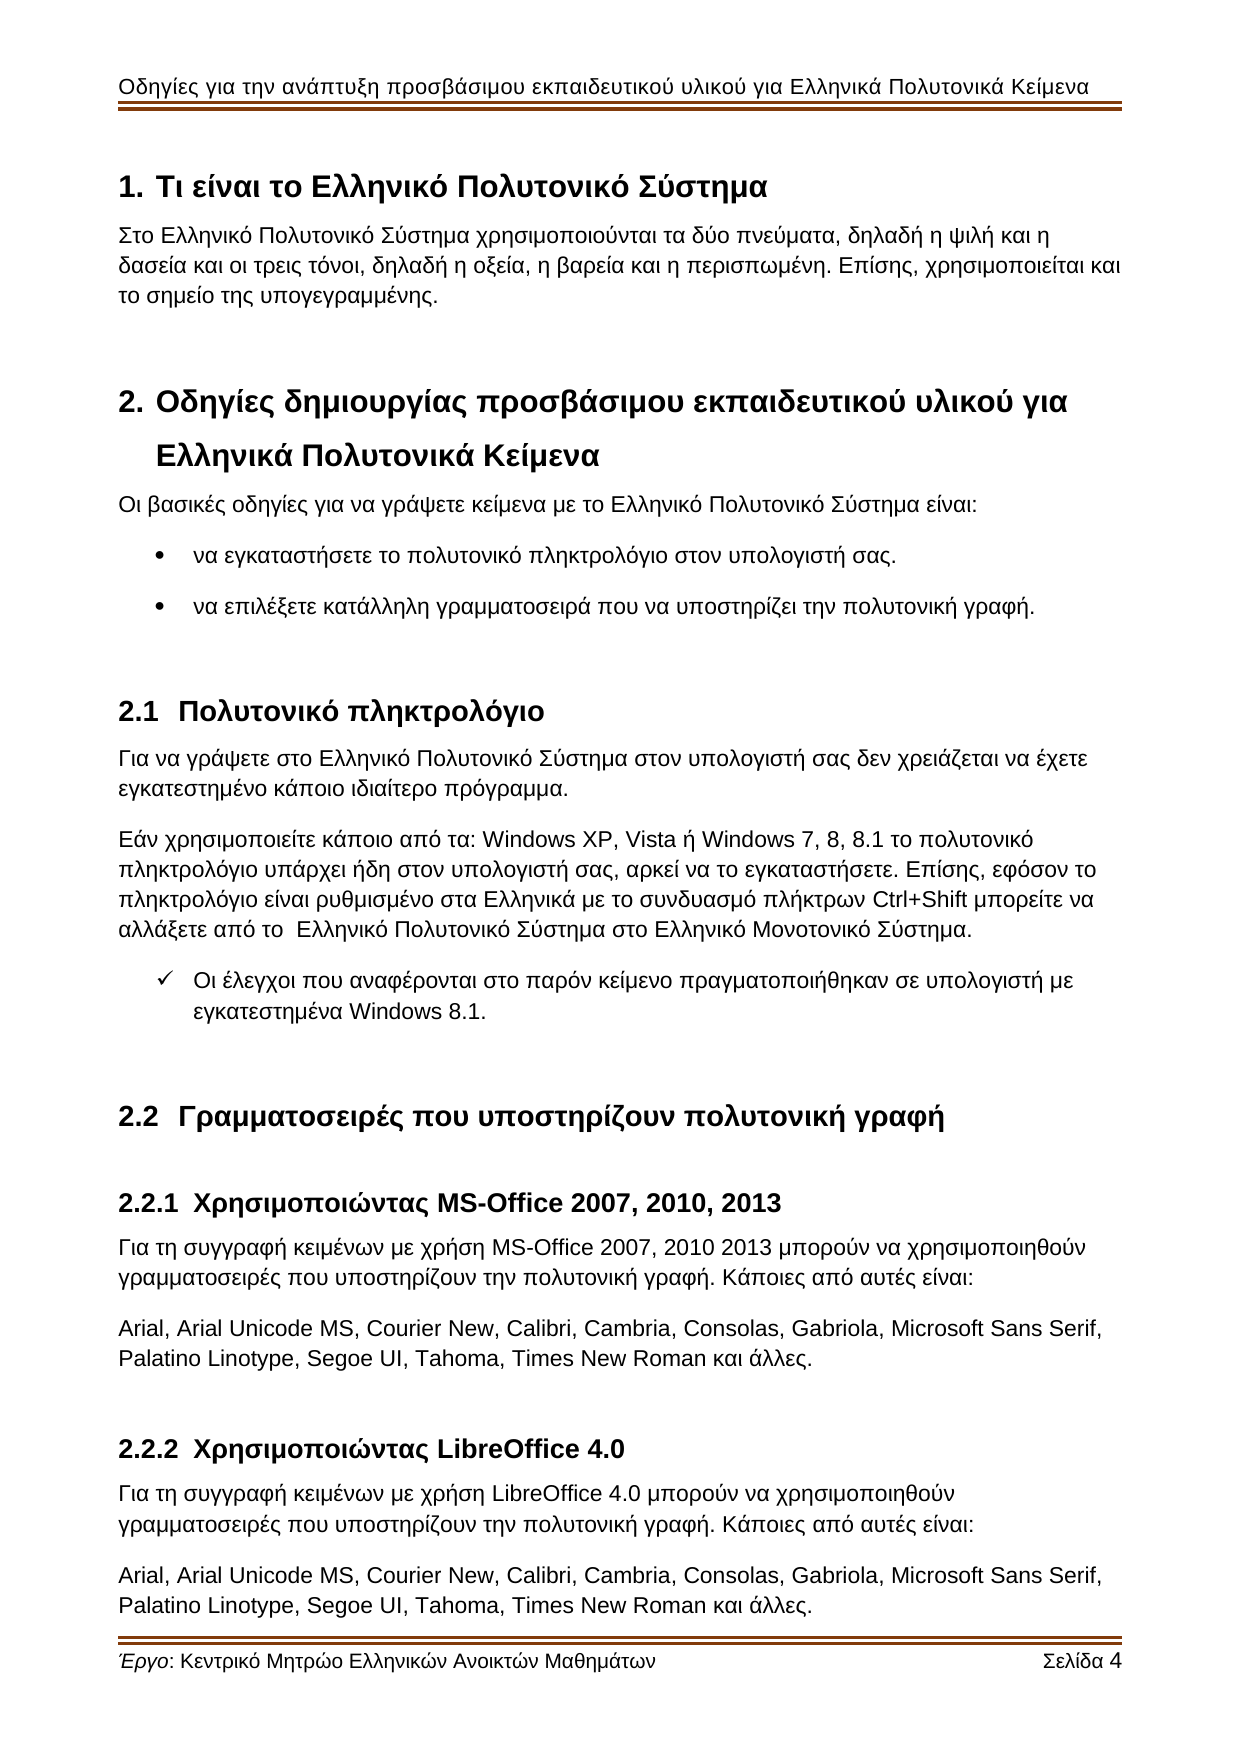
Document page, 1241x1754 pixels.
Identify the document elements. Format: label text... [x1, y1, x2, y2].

text Arial, Arial Unicode MS, Courier New, Calibri, Cambria, Consolas, Gabriola, Microsoft Sans Serif, Palatino Linotype, Segoe UI, Tahoma, Times New Roman και άλλες. [118, 1562, 1122, 1618]
subtitle Πολυτονικό πληκτρολόγιο [118, 694, 1122, 728]
subtitle Τι είναι το Ελληνικό Πολυτονικό Σύστημα [118, 168, 1122, 204]
list να εγκαταστήσετε το πολυτονικό πληκτρολόγιο στον υπολογιστή σας. [156, 542, 1122, 568]
text Για τη συγγραφή κειμένων με χρήση LibreOffice 4.0 μπορούν να χρησιμοποιηθούν γραμματοσειρές που υποστηρίζουν την πολυτονική γραφή. Κάποιες από αυτές είναι: [118, 1480, 1122, 1537]
subtitle Γραμματοσειρές που υποστηρίζουν πολυτονική γραφή [118, 1099, 1122, 1132]
text Οι βασικές οδηγίες για να γράψετε κείμενα με το Ελληνικό Πολυτονικό Σύστημα είναι: [118, 491, 1122, 517]
text Για τη συγγραφή κειμένων με χρήση MS-Office 2007, 2010 2013 μπορούν να χρησιμοποιηθούν γραμματοσειρές που υποστηρίζουν την πολυτονική γραφή. Κάποιες από αυτές είναι: [118, 1233, 1122, 1290]
text Για να γράψετε στο Ελληνικό Πολυτονικό Σύστημα στον υπολογιστή σας δεν χρειάζεται να έχετε εγκατεστημένο κάποιο ιδιαίτερο πρόγραμμα. [118, 744, 1122, 801]
text Εάν χρησιμοποιείτε κάποιο από τα: Windows XP, Vista ή Windows 7, 8, 8.1 το πολυτονικό πληκτρολόγιο υπάρχει ήδη στον υπολογιστή σας, αρκεί να το εγκαταστήσετε. Επίσης, εφόσον το πληκτρολόγιο είναι ρυθμισμένο στα Ελληνικά με το συνδυασμό πλήκτρων Ctrl+Shift μπορείτε να αλλάξετε από το Ελληνικό Πολυτονικό Σύστημα στο Ελληνικό Μονοτονικό Σύστημα. [118, 826, 1122, 943]
text Arial, Arial Unicode MS, Courier New, Calibri, Cambria, Consolas, Gabriola, Microsoft Sans Serif, Palatino Linotype, Segoe UI, Tahoma, Times New Roman και άλλες. [118, 1315, 1122, 1371]
list να επιλέξετε κατάλληλη γραμματοσειρά που να υποστηρίζει την πολυτονική γραφή. [156, 593, 1122, 619]
subtitle Χρησιμοποιώντας MS-Office 2007, 2010, 2013 [118, 1187, 1122, 1218]
text Στο Ελληνικό Πολυτονικό Σύστημα χρησιμοποιούνται τα δύο πνεύματα, δηλαδή η ψιλή και η δασεία και οι τρεις τόνοι, δηλαδή η οξεία, η βαρεία και η περισπωμένη. Επίσης, χρησιμοποιείται και το σημείο της υπογεγραμμένης. [118, 222, 1122, 309]
list Οι έλεγχοι που αναφέρονται στο παρόν κείμενο πραγματοποιήθηκαν σε υπολογιστή με εγκατεστημένα Windows 8.1. [156, 967, 1122, 1024]
subtitle Χρησιμοποιώντας LibreOffice 4.0 [118, 1433, 1122, 1465]
subtitle Οδηγίες δημιουργίας προσβάσιμου εκπαιδευτικού υλικού για Ελληνικά Πολυτονικά Κείμενα [118, 383, 1122, 473]
